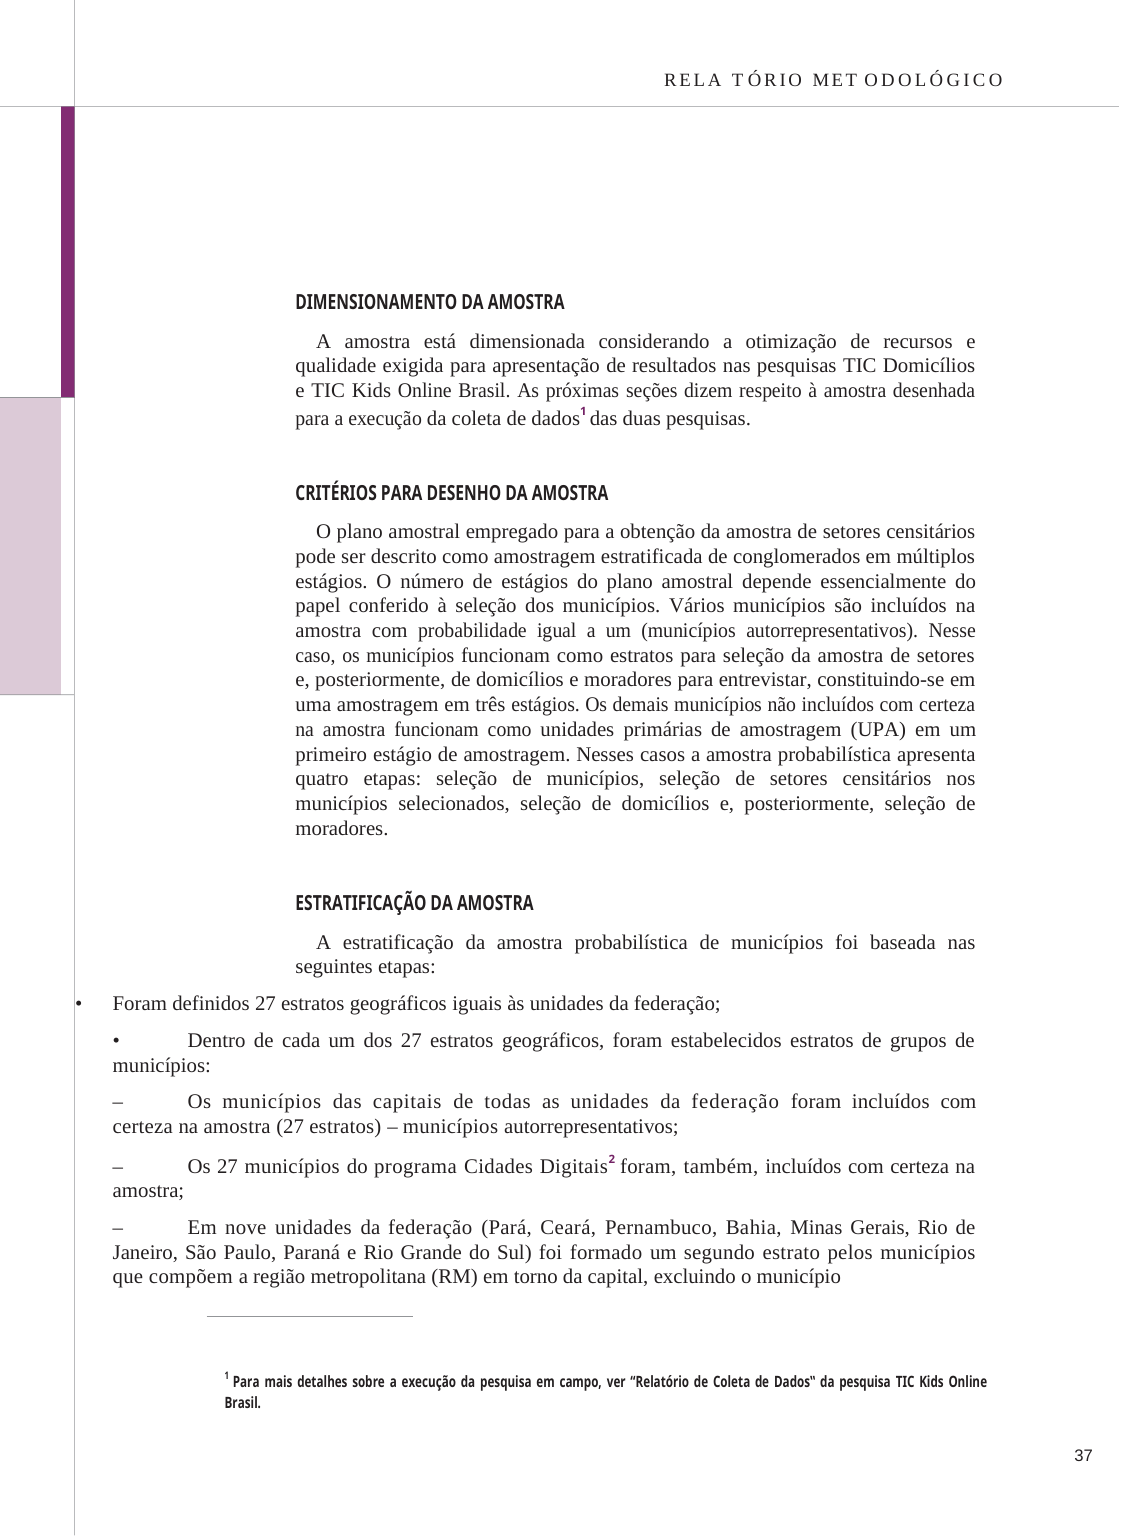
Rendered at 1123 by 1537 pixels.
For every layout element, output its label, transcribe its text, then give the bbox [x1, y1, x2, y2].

list Foram definidos 27 estratos geográficos iguais às unidades da federação; [75, 991, 987, 1015]
text A amostra está dimensionada considerando a otimização de recursos e qualidade exigida para apresentação de resultados nas pesquisas TIC Domicílios e TIC Kids Online Brasil. As próximas seções dizem respeito à amostra desenhada para a execução da coleta de dados1 das duas pesquisas. [295, 329, 976, 430]
list Em nove unidades da federação (Pará, Ceará, Pernambuco, Bahia, Minas Gerais, Rio de Janeiro, São Paulo, Paraná e Rio Grande do Sul) foi formado um segundo estrato pelos municípios que compõem a região metropolitana (RM) em torno da capital, excluindo o município [112, 1215, 976, 1288]
text A estratificação da amostra probabilística de municípios foi baseada nas seguintes etapas: [295, 930, 976, 978]
text O plano amostral empregado para a obtenção da amostra de setores censitários pode ser descrito como amostragem estratificada de conglomerados em múltiplos estágios. O número de estágios do plano amostral depende essencialmente do papel conferido à seleção dos municípios. Vários municípios são incluídos na amostra com probabilidade igual a um (municípios autorrepresentativos). Nesse caso, os municípios funcionam como estratos para seleção da amostra de setores e, posteriormente, de domicílios e moradores para entrevistar, constituindo-se em uma amostragem em três estágios. Os demais municípios não incluídos com certeza na amostra funcionam como unidades primárias de amostragem (UPA) em um primeiro estágio de amostragem. Nesses casos a amostra probabilística apresenta quatro etapas: seleção de municípios, seleção de setores censitários nos municípios selecionados, seleção de domicílios e, posteriormente, seleção de moradores. [295, 519, 976, 839]
list Dentro de cada um dos 27 estratos geográficos, foram estabelecidos estratos de grupos de municípios: [112, 1028, 976, 1077]
text 1 Para mais detalhes sobre a execução da pesquisa em campo, ver “Relatório de Coleta de Dados‟ da pesquisa TIC Kids Online Brasil. [224, 1368, 987, 1413]
subtitle ESTRATIFICAÇÃO DA AMOSTRA [295, 888, 987, 917]
subtitle CRITÉRIOS PARA DESENHO DA AMOSTRA [295, 478, 987, 506]
subtitle DIMENSIONAMENTO DA AMOSTRA [295, 287, 987, 316]
list Os 27 municípios do programa Cidades Digitais2 foram, também, incluídos com certeza na amostra; [112, 1151, 976, 1202]
list Os municípios das capitais de todas as unidades da federação foram incluídos com certeza na amostra (27 estratos) – municípios autorrepresentativos; [112, 1089, 976, 1138]
